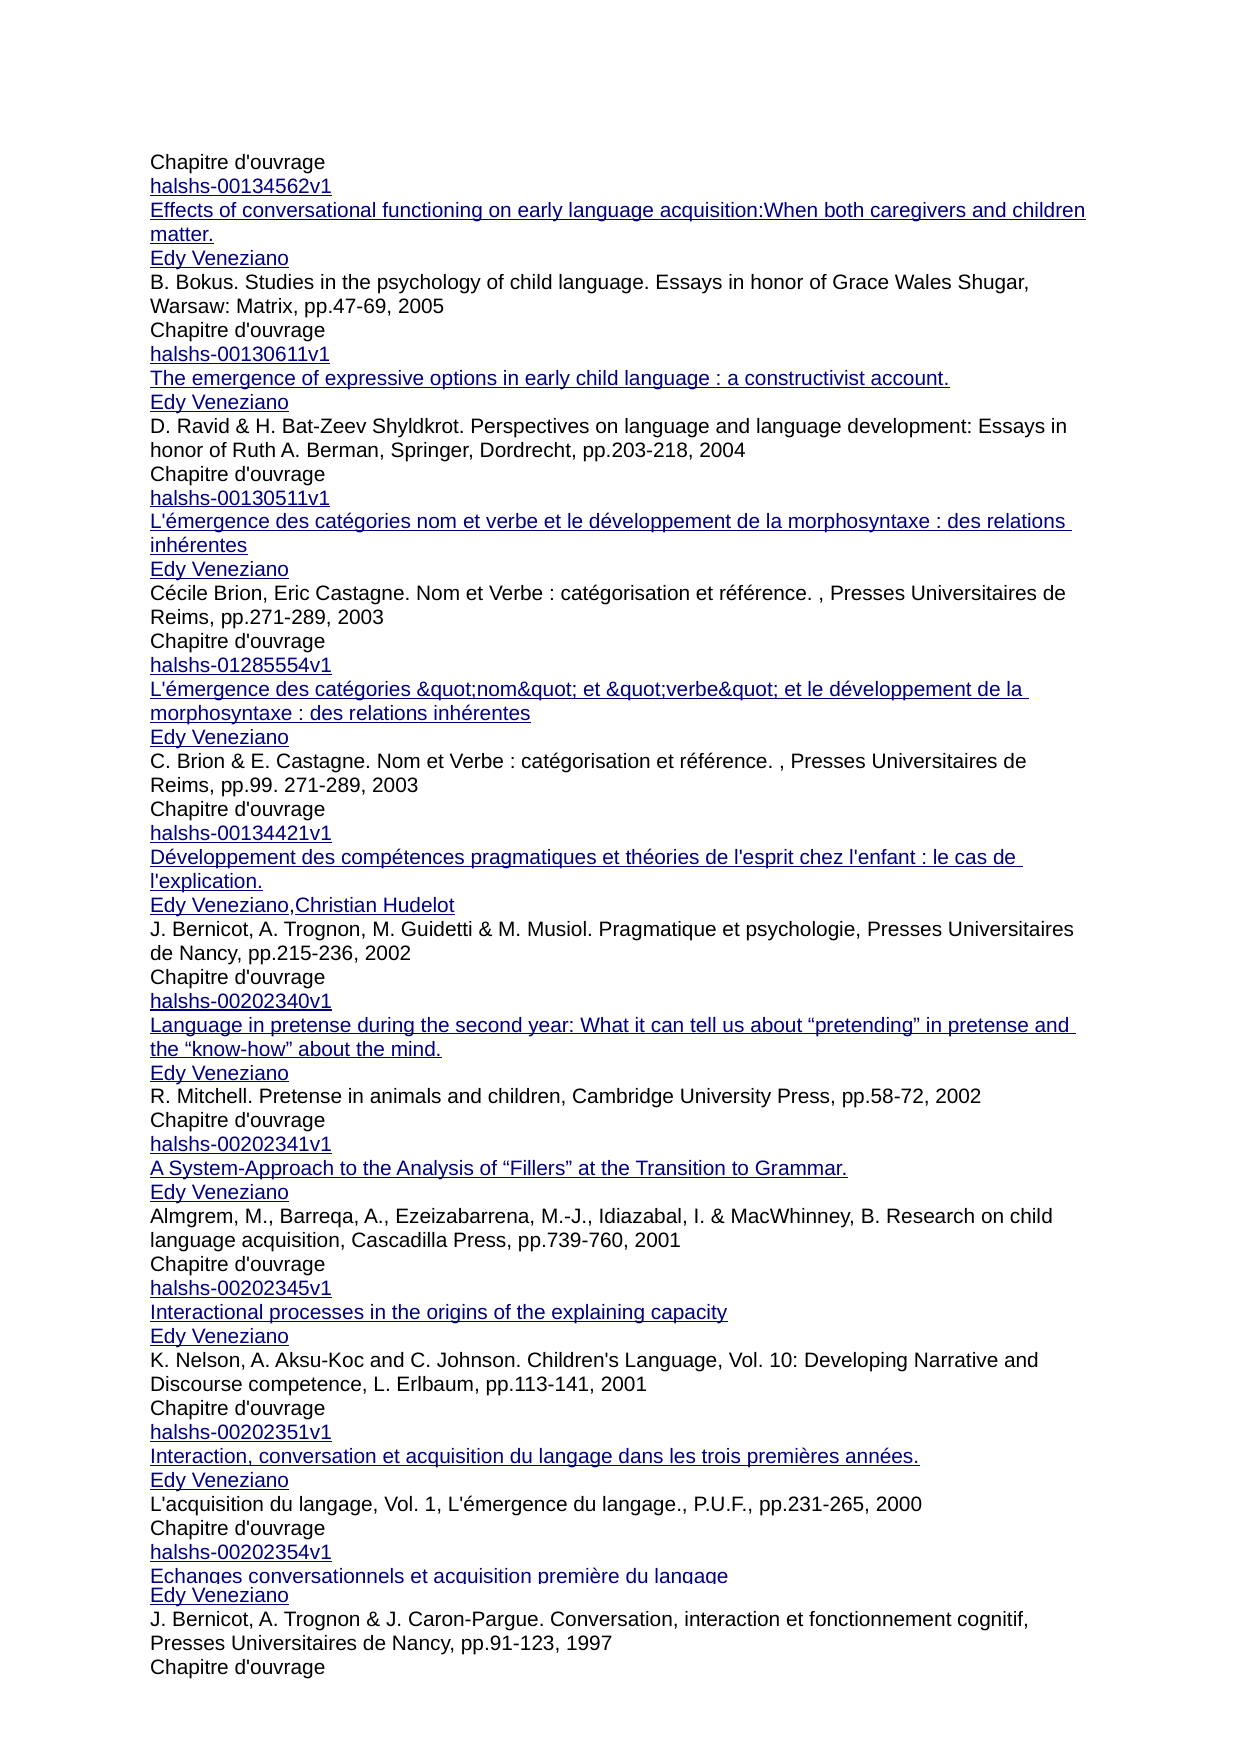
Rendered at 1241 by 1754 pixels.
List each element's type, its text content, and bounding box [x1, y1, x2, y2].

table_cell A System-Approach to the Analysis of “Fillers” at the Transition to Grammar. Edy Veneziano Almgrem, M., Barreqa, A., Ezeizabarrena, M.-J., Idiazabal, I. & MacWhinney, B. Research on child language acquisition, Cascadilla Press, pp.739-760, 2001 Chapitre d'ouvrage halshs-00202345v1 [150, 1156, 1090, 1300]
table_cell Interactional processes in the origins of the explaining capacity Edy Veneziano K. Nelson, A. Aksu-Koc and C. Johnson. Children's Language, Vol. 10: Developing Narrative and Discourse competence, L. Erlbaum, pp.113-141, 2001 Chapitre d'ouvrage halshs-00202351v1 [150, 1300, 1090, 1444]
table_cell Effects of conversational functioning on early language acquisition:When both caregivers and children matter. Edy Veneziano B. Bokus. Studies in the psychology of child language. Essays in honor of Grace Wales Shugar, Warsaw: Matrix, pp.47-69, 2005 Chapitre d'ouvrage halshs-00130611v1 [150, 198, 1090, 366]
table_cell The emergence of expressive options in early child language : a constructivist account. Edy Veneziano D. Ravid & H. Bat-Zeev Shyldkrot. Perspectives on language and language development: Essays in honor of Ruth A. Berman, Springer, Dordrecht, pp.203-218, 2004 Chapitre d'ouvrage halshs-00130511v1 [150, 366, 1090, 509]
table_cell Développement des compétences pragmatiques et théories de l'esprit chez l'enfant : le cas de l'explication. Edy Veneziano,Christian Hudelot J. Bernicot, A. Trognon, M. Guidetti & M. Musiol. Pragmatique et psychologie, Presses Universitaires de Nancy, pp.215-236, 2002 Chapitre d'ouvrage halshs-00202340v1 [150, 845, 1090, 1012]
table_cell Interaction, conversation et acquisition du langage dans les trois premières années. Edy Veneziano L'acquisition du langage, Vol. 1, L'émergence du langage., P.U.F., pp.231-265, 2000 Chapitre d'ouvrage halshs-00202354v1 [150, 1444, 1090, 1563]
table_cell Echanges conversationnels et acquisition première du langage Edy Veneziano J. Bernicot, A. Trognon & J. Caron-Pargue. Conversation, interaction et fonctionnement cognitif, Presses Universitaires de Nancy, pp.91-123, 1997 Chapitre d'ouvrage [150, 1564, 1090, 1679]
table_cell L'émergence des catégories &quot;nom&quot; et &quot;verbe&quot; et le développement de la morphosyntaxe : des relations inhérentes Edy Veneziano C. Brion & E. Castagne. Nom et Verbe : catégorisation et référence. , Presses Universitaires de Reims, pp.99. 271-289, 2003 Chapitre d'ouvrage halshs-00134421v1 [150, 677, 1090, 845]
table_cell Chapitre d'ouvrage halshs-00134562v1 [150, 150, 1090, 198]
table_cell L'émergence des catégories nom et verbe et le développement de la morphosyntaxe : des relations inhérentes Edy Veneziano Cécile Brion, Eric Castagne. Nom et Verbe : catégorisation et référence. , Presses Universitaires de Reims, pp.271-289, 2003 Chapitre d'ouvrage halshs-01285554v1 [150, 509, 1090, 677]
table_cell Language in pretense during the second year: What it can tell us about “pretending” in pretense and the “know-how” about the mind. Edy Veneziano R. Mitchell. Pretense in animals and children, Cambridge University Press, pp.58-72, 2002 Chapitre d'ouvrage halshs-00202341v1 [150, 1013, 1090, 1156]
